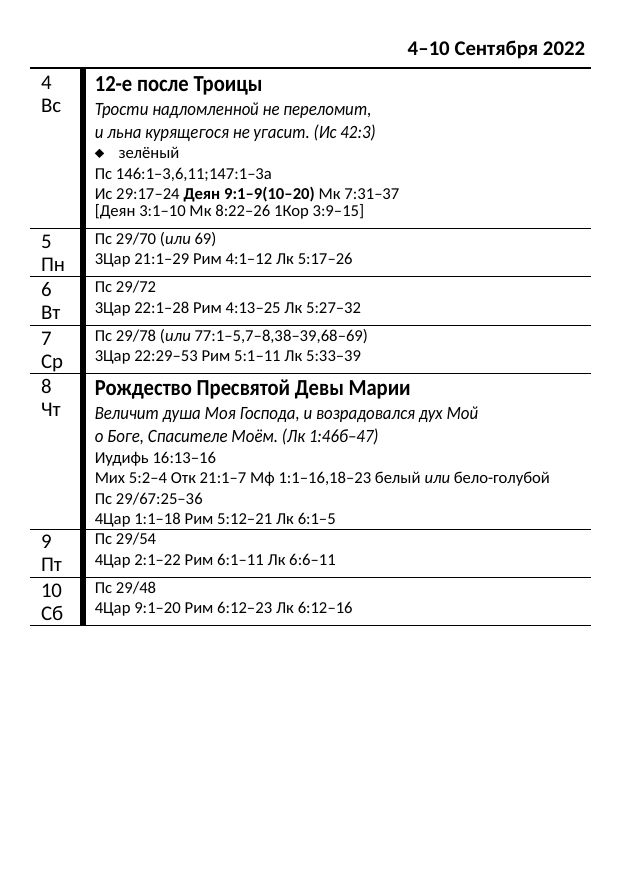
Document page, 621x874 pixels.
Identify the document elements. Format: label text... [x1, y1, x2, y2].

table_cell 9 Пт [30, 530, 80, 577]
table_cell Пс 29/78 (или 77:1–5,7–8,38–39,68–69) 3Цар 22:29–53 Рим 5:1–11 Лк 5:33–39 [86, 326, 591, 373]
table_cell 5 Пн [30, 229, 80, 276]
table_cell Рождество Пресвятой Девы Марии Величит душа Моя Господа, и возрадовался дух Мой о Боге, Спасителе Моём. (Лк 1:46б–47) Иудифь 16:13–16 Мих 5:2–4 Отк 21:1–7 Мф 1:1–16,18–23 белый или бело-голубой Пс 29/67:25–36 4Цар 1:1–18 Рим 5:12–21 Лк 6:1–5 [86, 374, 591, 528]
table_header 4–10 Сентября 2022 [30, 30, 591, 67]
table_cell 7 Ср [30, 326, 80, 373]
table_cell Пс 29/70 (или 69) 3Цар 21:1–29 Рим 4:1–12 Лк 5:17–26 [86, 229, 591, 276]
table_cell Пс 29/72 3Цар 22:1–28 Рим 4:13–25 Лк 5:27–32 [86, 277, 591, 325]
table_cell Пс 29/54 4Цар 2:1–22 Рим 6:1–11 Лк 6:6–11 [86, 530, 591, 577]
table_cell 4 Вс [30, 69, 80, 228]
table_cell Пс 29/48 4Цар 9:1–20 Рим 6:12–23 Лк 6:12–16 [86, 578, 591, 625]
table_cell 10 Сб [30, 578, 80, 625]
table_cell 8 Чт [30, 374, 80, 528]
table_cell 6 Вт [30, 277, 80, 325]
table_cell 12-е после Троицы Трости надломленной не переломит, и льна курящегося не угасит. (Ис 42:3) зелёный Пс 146:1–3,6,11;147:1–3а Ис 29:17–24 Деян 9:1–9(10–20) Мк 7:31–37 [Деян 3:1–10 Мк 8:22–26 1Кор 3:9–15] [86, 69, 591, 228]
